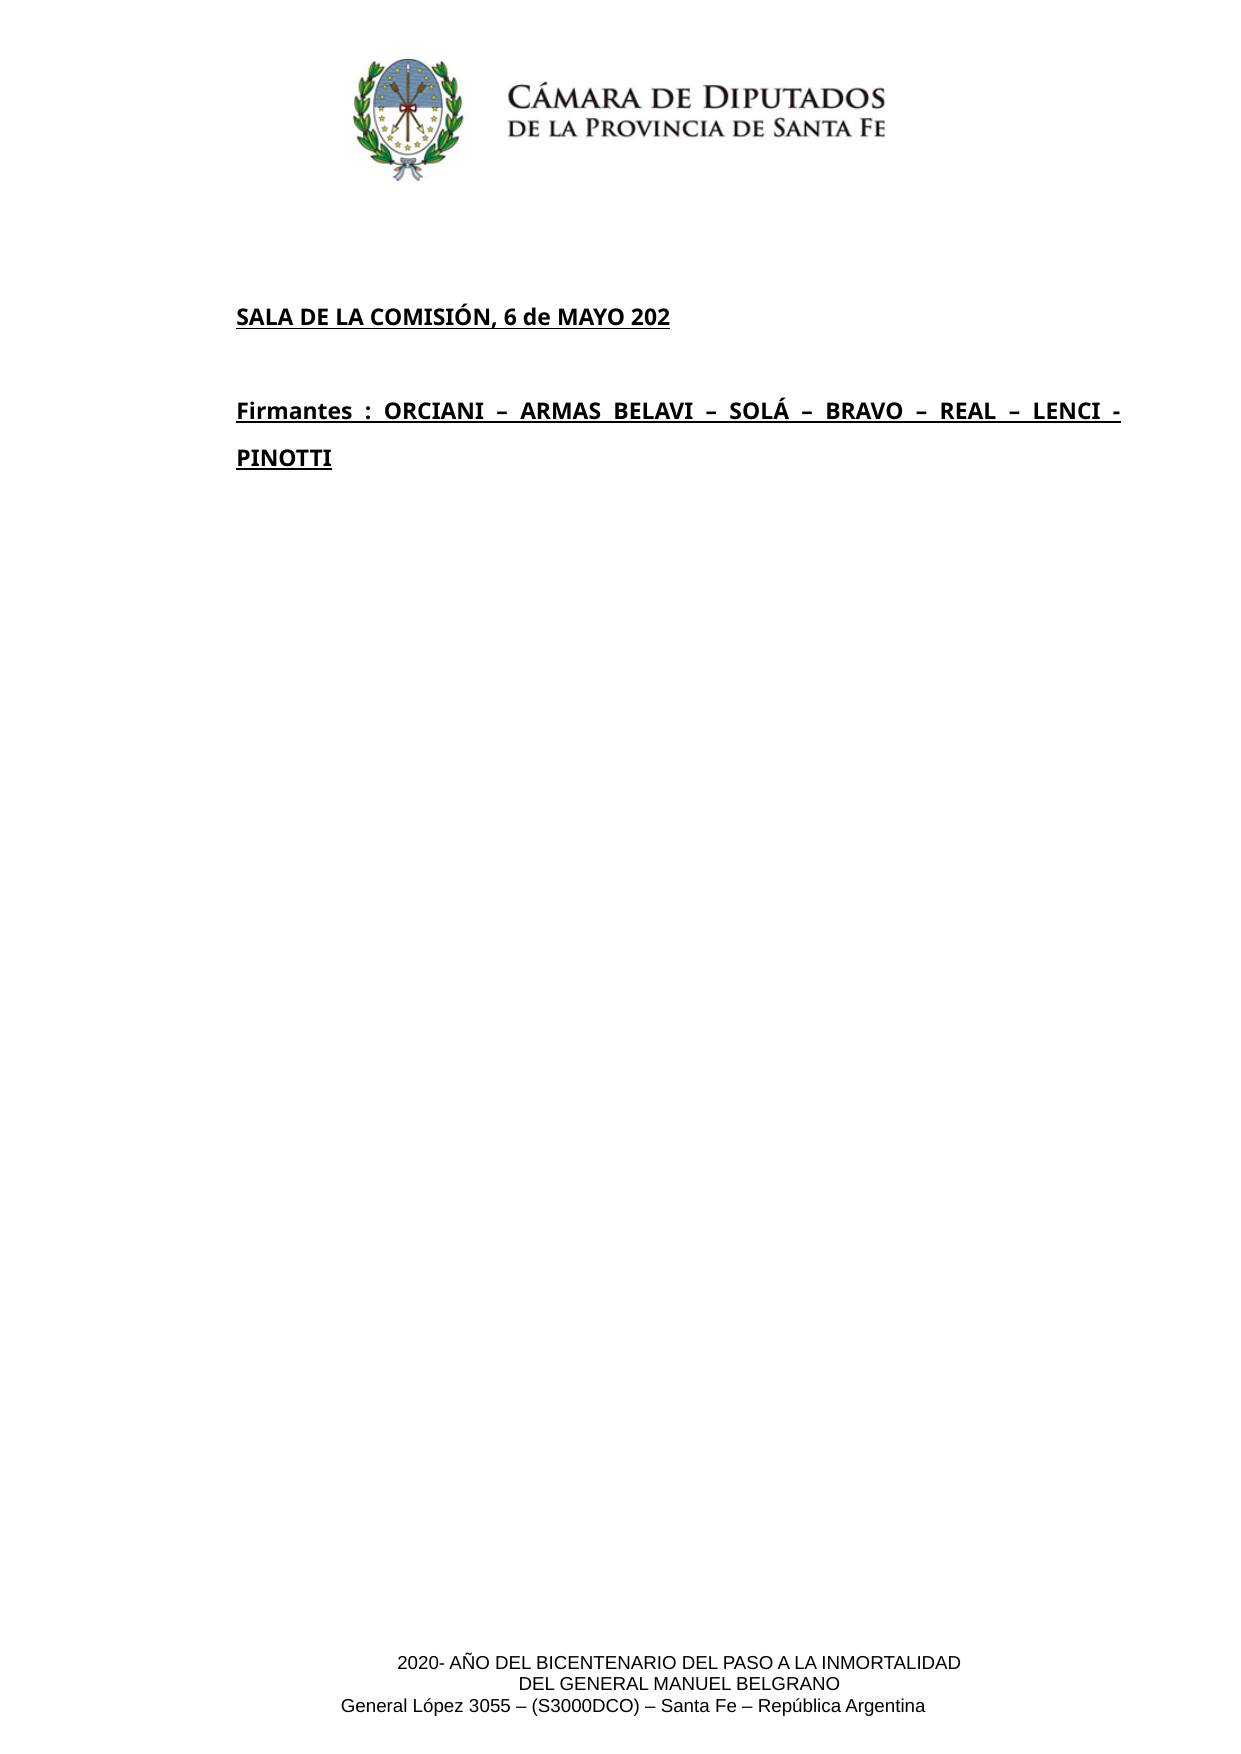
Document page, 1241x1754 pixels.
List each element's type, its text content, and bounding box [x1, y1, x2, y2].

text Firmantes : ORCIANI – ARMAS BELAVI – SOLÁ – BRAVO – REAL – LENCI - PINOTTI [236, 395, 1122, 473]
text SALA DE LA COMISIÓN, 6 de MAYO 202 [236, 301, 1122, 332]
